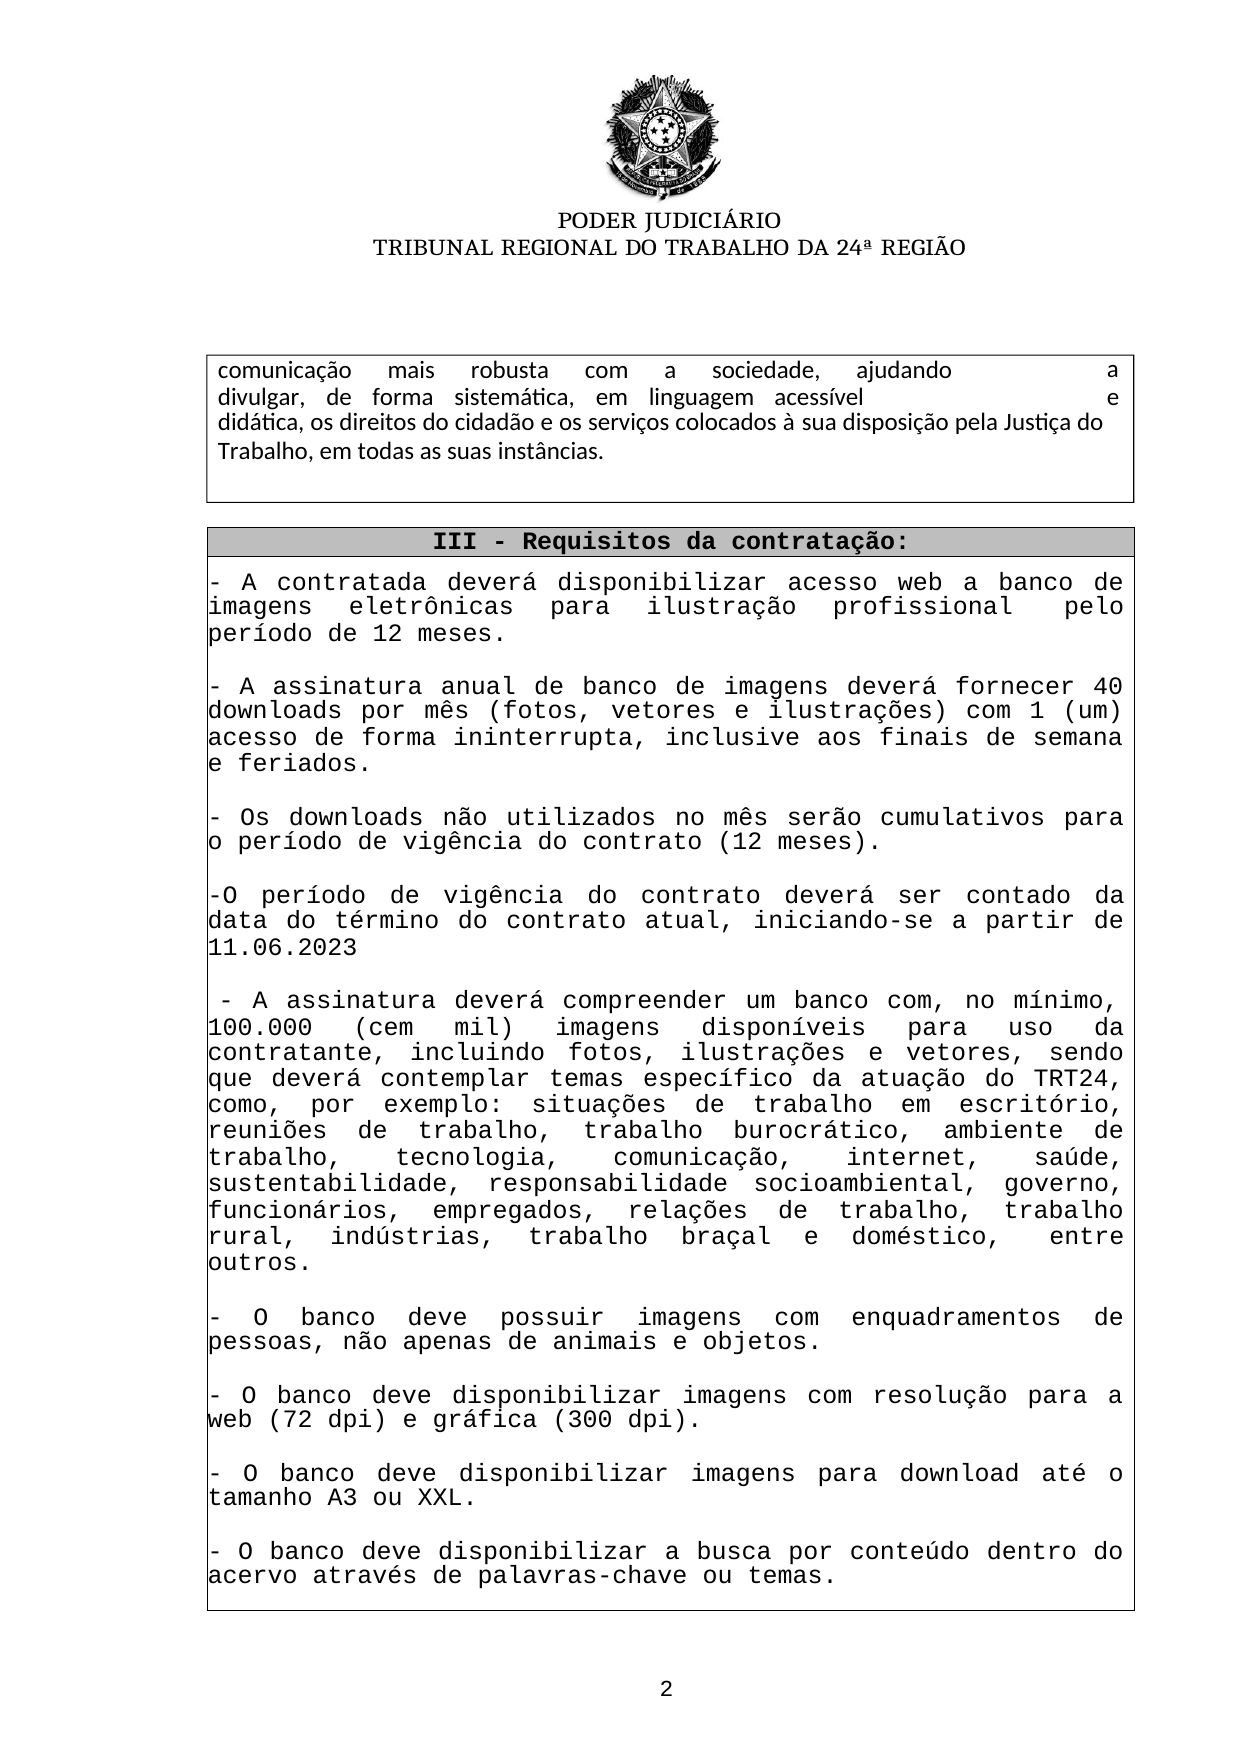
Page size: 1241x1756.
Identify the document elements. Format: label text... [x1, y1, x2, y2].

table_header III - Requisitos da contratação: [208, 528, 1134, 556]
table_cell A contratada deverá disponibilizar acesso web a banco de imagens eletrônicas para ilustração profissional pelo período de 12 meses. A assinatura anual de banco de imagens deverá fornecer 40 downloads por mês (fotos, vetores e ilustrações) com 1 (um) acesso de forma ininterrupta, inclusive aos finais de semana e feriados. Os downloads não utilizados no mês serão cumulativos para o período de vigência do contrato (12 meses). -O período de vigência do contrato deverá ser contado da data do término do contrato atual, iniciando-se a partir de 11.06.2023 A assinatura deverá compreender um banco com, no mínimo, 100.000 (cem mil) imagens disponíveis para uso da contratante, incluindo fotos, ilustrações e vetores, sendo que deverá contemplar temas específico da atuação do TRT24, como, por exemplo: situações de trabalho em escritório, reuniões de trabalho, trabalho burocrático, ambiente de trabalho, tecnologia, comunicação, internet, saúde, sustentabilidade, responsabilidade socioambiental, governo, funcionários, empregados, relações de trabalho, trabalho rural, indústrias, trabalho braçal e doméstico, entre outros. O banco deve possuir imagens com enquadramentos de pessoas, não apenas de animais e objetos. O banco deve disponibilizar imagens com resolução para a web (72 dpi) e gráfica (300 dpi). O banco deve disponibilizar imagens para download até o tamanho A3 ou XXL. O banco deve disponibilizar a busca por conteúdo dentro do acervo através de palavras-chave ou temas. [208, 557, 1134, 1610]
